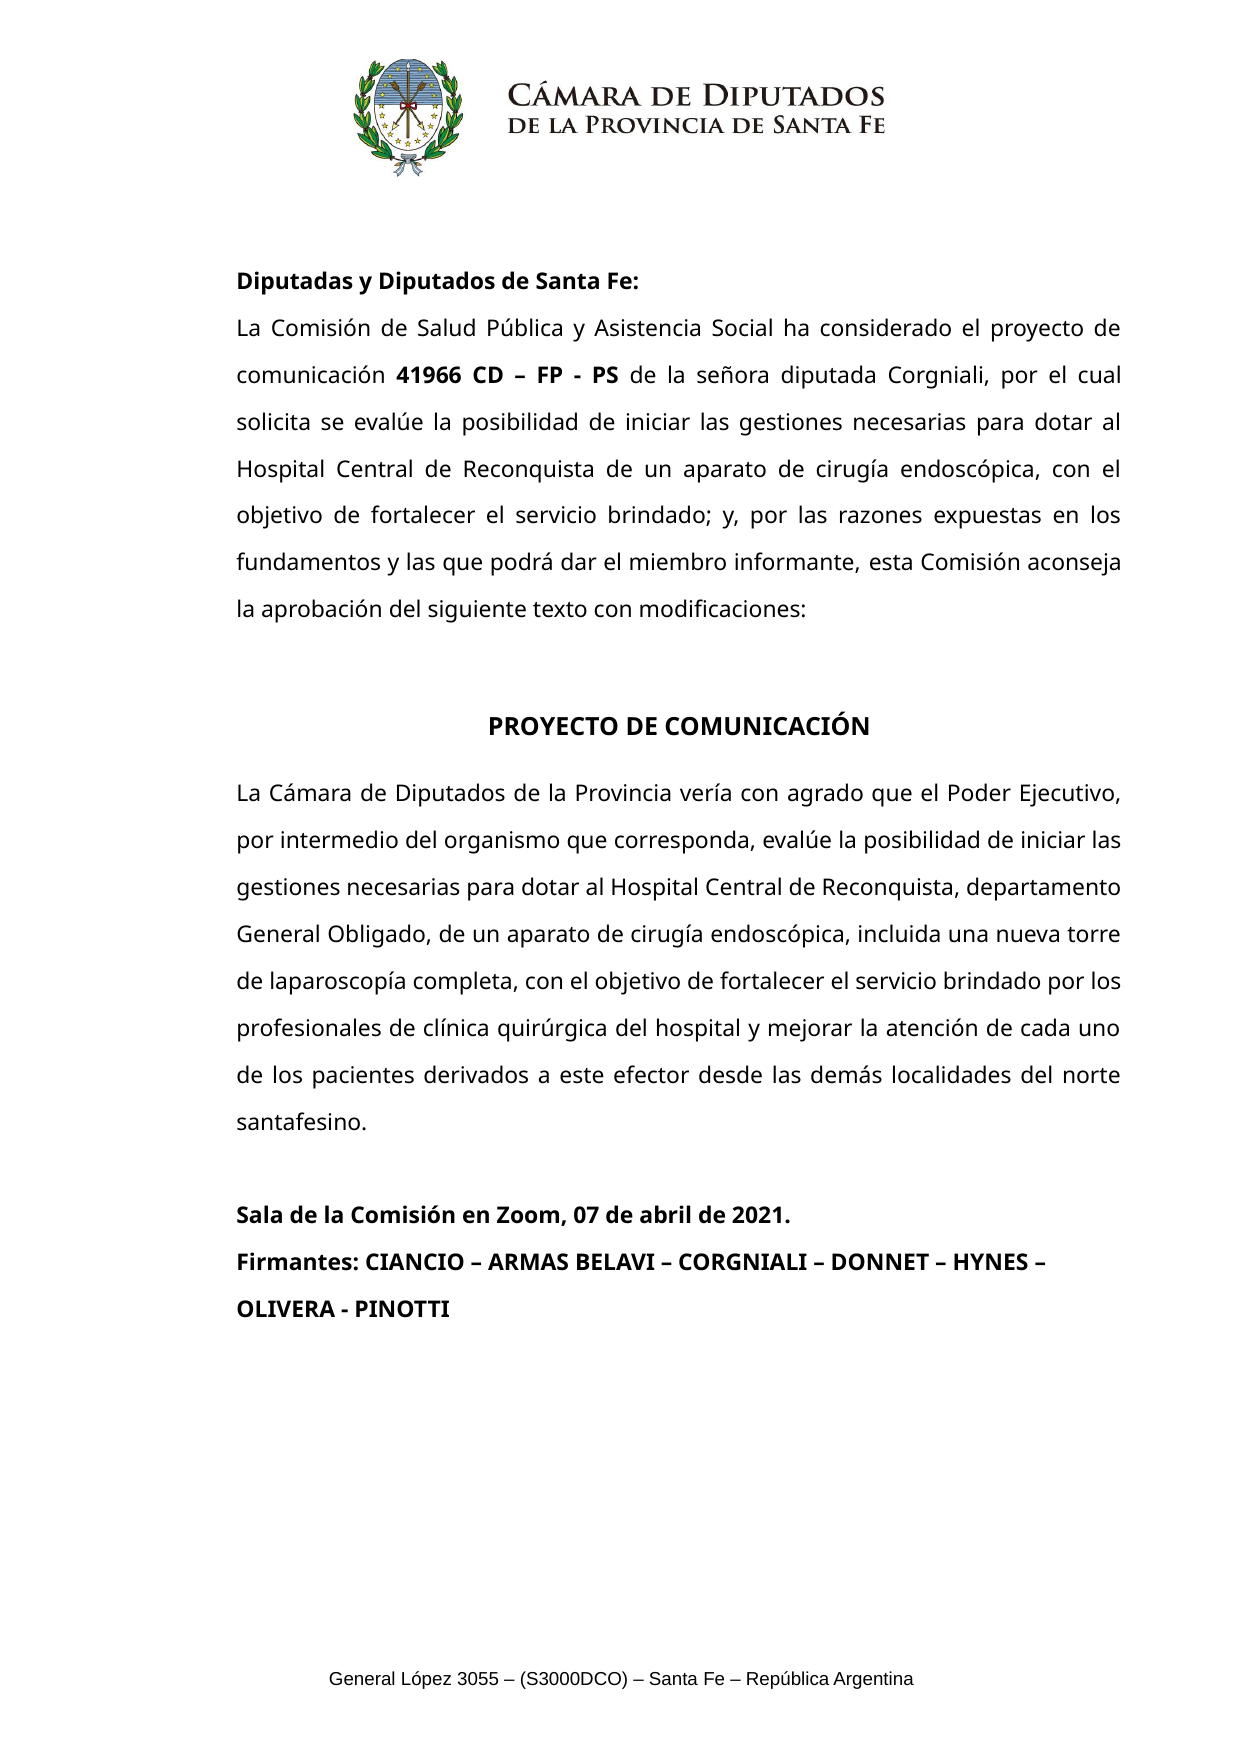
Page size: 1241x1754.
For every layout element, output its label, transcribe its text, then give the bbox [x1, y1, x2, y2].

text La Cámara de Diputados de la Provincia vería con agrado que el Poder Ejecutivo, por intermedio del organismo que corresponda, evalúe la posibilidad de iniciar las gestiones necesarias para dotar al Hospital Central de Reconquista, departamento General Obligado, de un aparato de cirugía endoscópica, incluida una nueva torre de laparoscopía completa, con el objetivo de fortalecer el servicio brindado por los profesionales de clínica quirúrgica del hospital y mejorar la atención de cada uno de los pacientes derivados a este efector desde las demás localidades del norte santafesino. [236, 777, 1122, 1137]
picture [353, 59, 885, 181]
text Sala de la Comisión en Zoom, 07 de abril de 2021. [236, 1199, 1122, 1230]
text Diputadas y Diputados de Santa Fe: [236, 265, 1122, 296]
text La Comisión de Salud Pública y Asistencia Social ha considerado el proyecto de comunicación 41966 CD – FP - PS de la señora diputada Corgniali, por el cual solicita se evalúe la posibilidad de iniciar las gestiones necesarias para dotar al Hospital Central de Reconquista de un aparato de cirugía endoscópica, con el objetivo de fortalecer el servicio brindado; y, por las razones expuestas en los fundamentos y las que podrá dar el miembro informante, esta Comisión aconseja la aprobación del siguiente texto con modificaciones: [236, 312, 1122, 624]
text PROYECTO DE COMUNICACIÓN [236, 709, 1122, 743]
text Firmantes: CIANCIO – ARMAS BELAVI – CORGNIALI – DONNET – HYNES – OLIVERA - PINOTTI [236, 1246, 1122, 1324]
